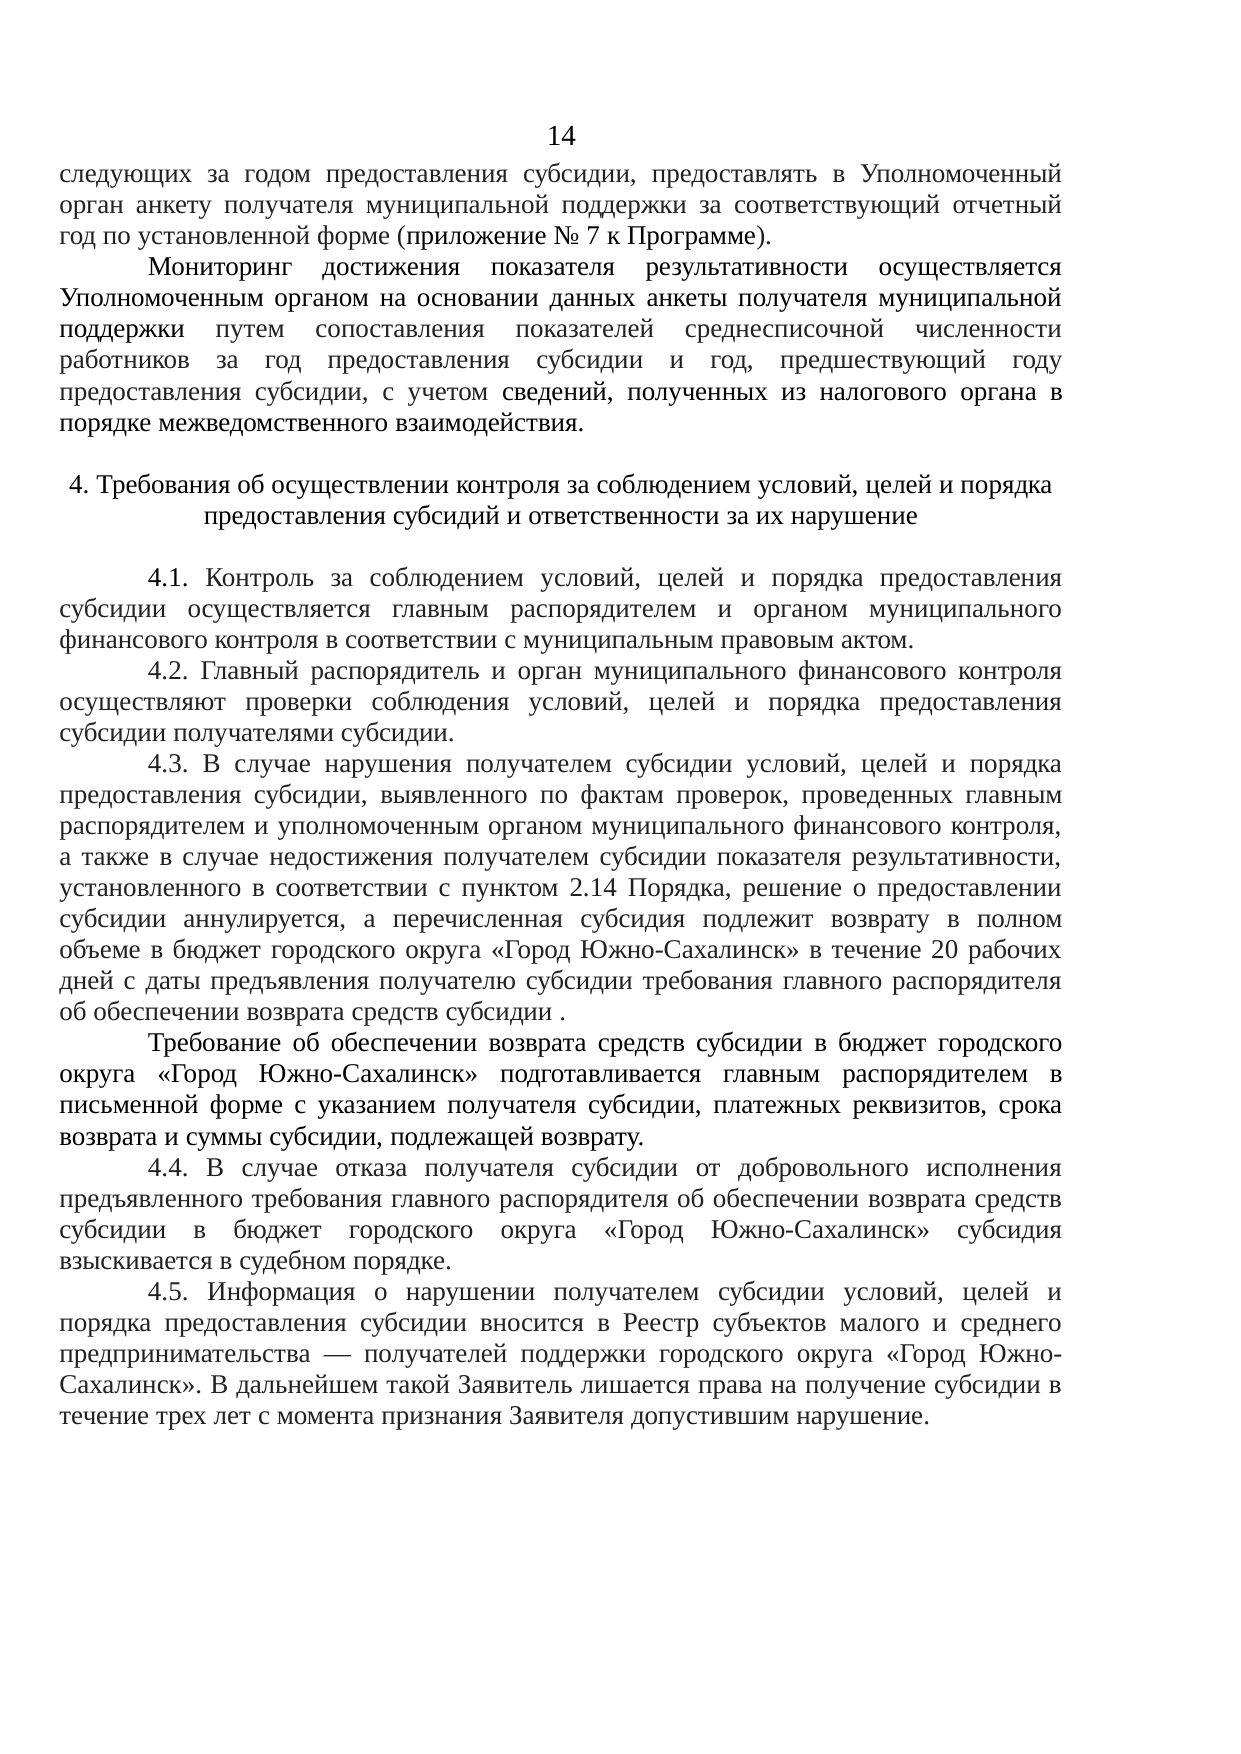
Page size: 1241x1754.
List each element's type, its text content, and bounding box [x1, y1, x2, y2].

text 4. Требования об осуществлении контроля за соблюдением условий, целей и порядка предоставления субсидий и ответственности за их нарушение [59, 468, 1063, 530]
text 4.1. Контроль за соблюдением условий, целей и порядка предоставления субсидии осуществляется главным распорядителем и органом муниципального финансового контроля в соответствии с муниципальным правовым актом. [59, 561, 1063, 654]
text Мониторинг достижения показателя результативности осуществляется Уполномоченным органом на основании данных анкеты получателя муниципальной поддержки путем сопоставления показателей среднесписочной численности работников за год предоставления субсидии и год, предшествующий году предоставления субсидии, с учетом сведений, полученных из налогового органа в порядке межведомственного взаимодействия. [59, 251, 1063, 437]
text 4.5. Информация о нарушении получателем субсидии условий, целей и порядка предоставления субсидии вносится в Реестр субъектов малого и среднего предпринимательства — получателей поддержки городского округа «Город Южно-Сахалинск». В дальнейшем такой Заявитель лишается права на получение субсидии в течение трех лет с момента признания Заявителя допустившим нарушение. [59, 1275, 1063, 1430]
text следующих за годом предоставления субсидии, предоставлять в Уполномоченный орган анкету получателя муниципальной поддержки за соответствующий отчетный год по установленной форме (приложение № 7 к Программе). [59, 158, 1063, 251]
text 4.2. Главный распорядитель и орган муниципального финансового контроля осуществляют проверки соблюдения условий, целей и порядка предоставления субсидии получателями субсидии. [59, 654, 1063, 747]
text Требование об обеспечении возврата средств субсидии в бюджет городского округа «Город Южно-Сахалинск» подготавливается главным распорядителем в письменной форме с указанием получателя субсидии, платежных реквизитов, срока возврата и суммы субсидии, подлежащей возврату. [59, 1027, 1063, 1151]
text 4.3. В случае нарушения получателем субсидии условий, целей и порядка предоставления субсидии, выявленного по фактам проверок, проведенных главным распорядителем и уполномоченным органом муниципального финансового контроля, а также в случае недостижения получателем субсидии показателя результативности, установленного в соответствии с пунктом 2.14 Порядка, решение о предоставлении субсидии аннулируется, а перечисленная субсидия подлежит возврату в полном объеме в бюджет городского округа «Город Южно-Сахалинск» в течение 20 рабочих дней с даты предъявления получателю субсидии требования главного распорядителя об обеспечении возврата средств субсидии . [59, 747, 1063, 1027]
text 4.4. В случае отказа получателя субсидии от добровольного исполнения предъявленного требования главного распорядителя об обеспечении возврата средств субсидии в бюджет городского округа «Город Южно-Сахалинск» субсидия взыскивается в судебном порядке. [59, 1151, 1063, 1275]
